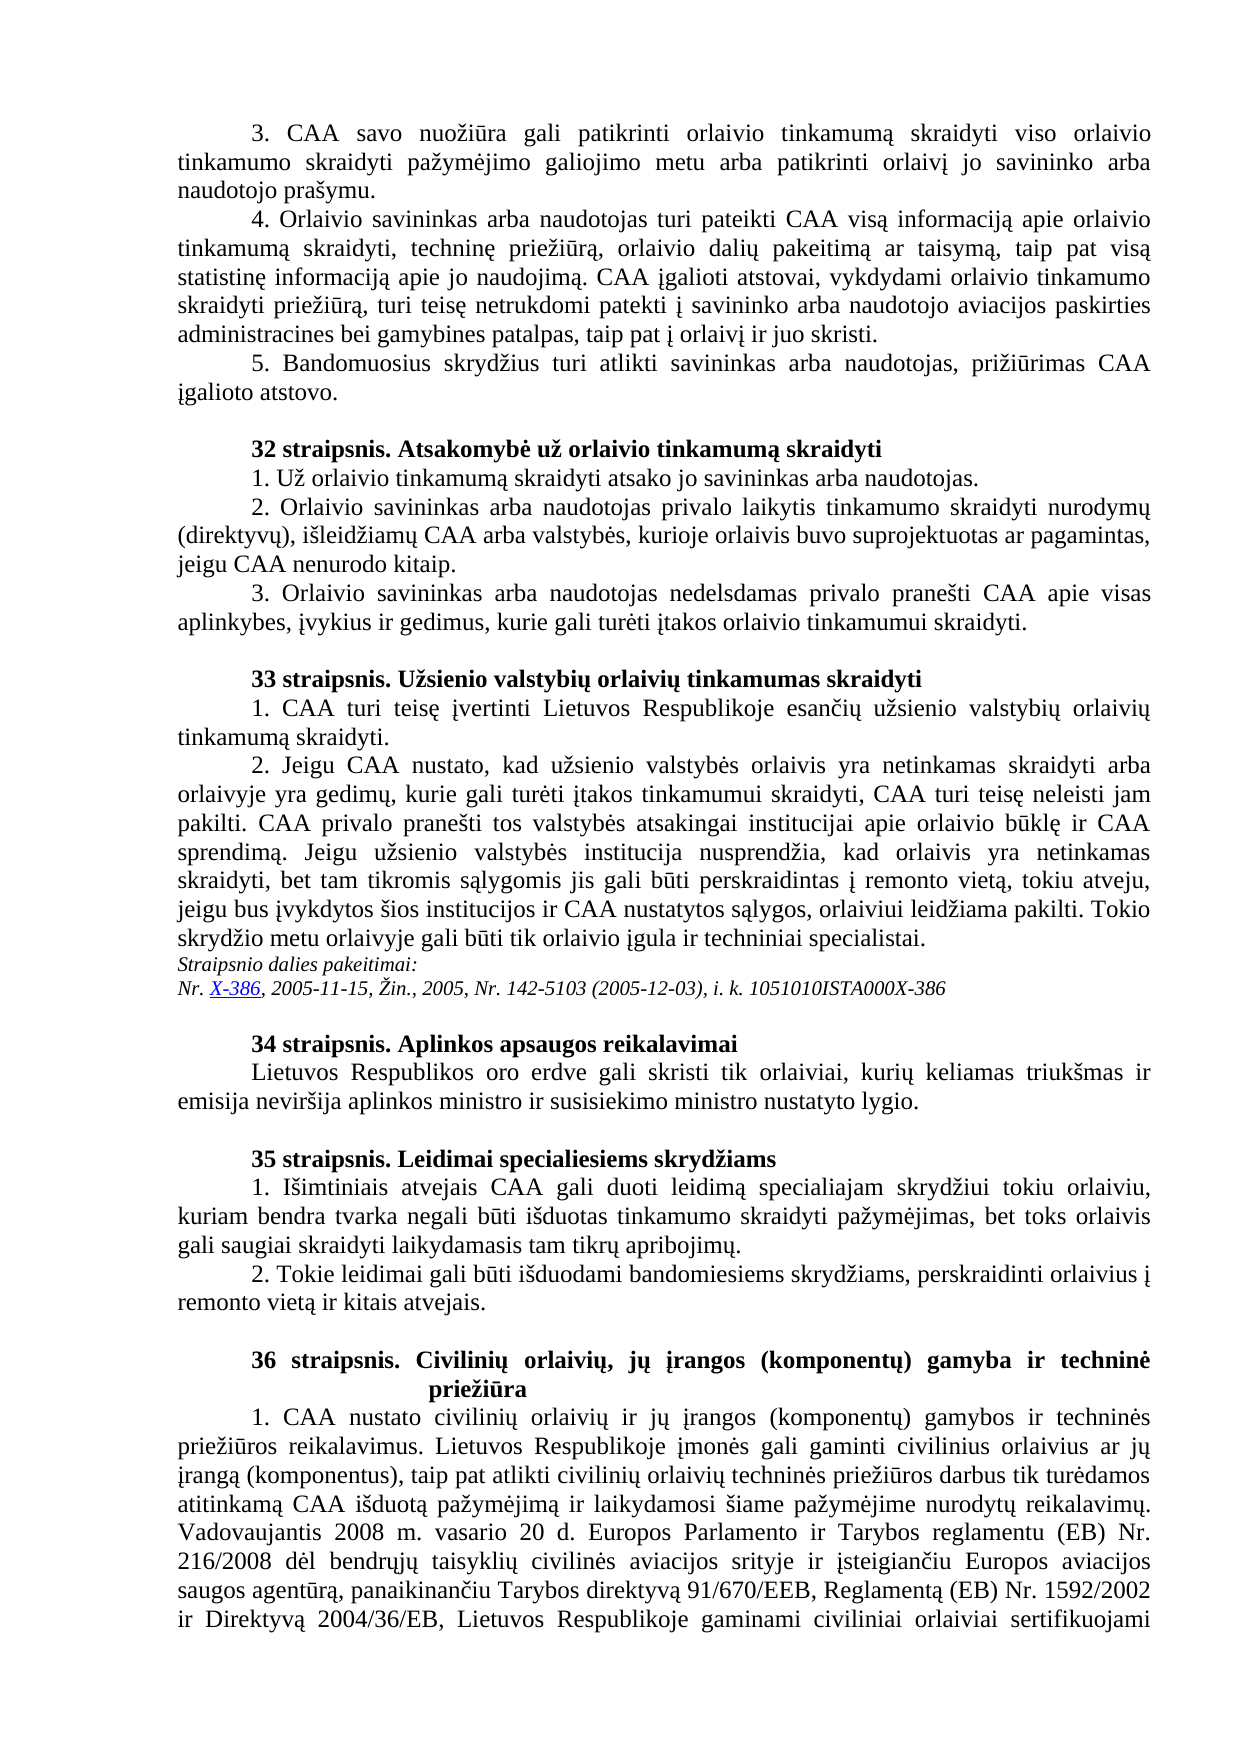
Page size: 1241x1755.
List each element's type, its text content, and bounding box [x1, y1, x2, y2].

text 35 straipsnis. Leidimai specialiesiems skrydžiams [177, 1144, 1152, 1172]
text 1. Išimtiniais atvejais CAA gali duoti leidimą specialiajam skrydžiui tokiu orlaiviu, kuriam bendra tvarka negali būti išduotas tinkamumo skraidyti pažymėjimas, bet toks orlaivis gali saugiai skraidyti laikydamasis tam tikrų apribojimų. [177, 1172, 1152, 1259]
text 33 straipsnis. Užsienio valstybių orlaivių tinkamumas skraidyti [177, 664, 1152, 693]
text 1. Už orlaivio tinkamumą skraidyti atsako jo savininkas arba naudotojas. [177, 463, 1152, 492]
text 1. CAA turi teisę įvertinti Lietuvos Respublikoje esančių užsienio valstybių orlaivių tinkamumą skraidyti. [177, 693, 1152, 751]
text 4. Orlaivio savininkas arba naudotojas turi pateikti CAA visą informaciją apie orlaivio tinkamumą skraidyti, techninę priežiūrą, orlaivio dalių pakeitimą ar taisymą, taip pat visą statistinę informaciją apie jo naudojimą. CAA įgalioti atstovai, vykdydami orlaivio tinkamumo skraidyti priežiūrą, turi teisę netrukdomi patekti į savininko arba naudotojo aviacijos paskirties administracines bei gamybines patalpas, taip pat į orlaivį ir juo skristi. [177, 204, 1152, 348]
text Straipsnio dalies pakeitimai: [177, 952, 1152, 976]
text 2. Orlaivio savininkas arba naudotojas privalo laikytis tinkamumo skraidyti nurodymų (direktyvų), išleidžiamų CAA arba valstybės, kurioje orlaivis buvo suprojektuotas ar pagamintas, jeigu CAA nenurodo kitaip. [177, 492, 1152, 578]
text 3. CAA savo nuožiūra gali patikrinti orlaivio tinkamumą skraidyti viso orlaivio tinkamumo skraidyti pažymėjimo galiojimo metu arba patikrinti orlaivį jo savininko arba naudotojo prašymu. [177, 118, 1152, 204]
text 32 straipsnis. Atsakomybė už orlaivio tinkamumą skraidyti [177, 434, 1152, 463]
text 2. Jeigu CAA nustato, kad užsienio valstybės orlaivis yra netinkamas skraidyti arba orlaivyje yra gedimų, kurie gali turėti įtakos tinkamumui skraidyti, CAA turi teisę neleisti jam pakilti. CAA privalo pranešti tos valstybės atsakingai institucijai apie orlaivio būklę ir CAA sprendimą. Jeigu užsienio valstybės institucija nusprendžia, kad orlaivis yra netinkamas skraidyti, bet tam tikromis sąlygomis jis gali būti perskraidintas į remonto vietą, tokiu atveju, jeigu bus įvykdytos šios institucijos ir CAA nustatytos sąlygos, orlaiviui leidžiama pakilti. Tokio skrydžio metu orlaivyje gali būti tik orlaivio įgula ir techniniai specialistai. [177, 751, 1152, 952]
text 1. CAA nustato civilinių orlaivių ir jų įrangos (komponentų) gamybos ir techninės priežiūros reikalavimus. Lietuvos Respublikoje įmonės gali gaminti civilinius orlaivius ar jų įrangą (komponentus), taip pat atlikti civilinių orlaivių techninės priežiūros darbus tik turėdamos atitinkamą CAA išduotą pažymėjimą ir laikydamosi šiame pažymėjime nurodytų reikalavimų. Vadovaujantis 2008 m. vasario 20 d. Europos Parlamento ir Tarybos reglamentu (EB) Nr. 216/2008 dėl bendrųjų taisyklių civilinės aviacijos srityje ir įsteigiančiu Europos aviacijos saugos agentūrą, panaikinančiu Tarybos direktyvą 91/670/EEB, Reglamentą (EB) Nr. 1592/2002 ir Direktyvą 2004/36/EB, Lietuvos Respublikoje gaminami civiliniai orlaiviai sertifikuojami [177, 1402, 1152, 1632]
text 5. Bandomuosius skrydžius turi atlikti savininkas arba naudotojas, prižiūrimas CAA įgalioto atstovo. [177, 348, 1152, 406]
text Lietuvos Respublikos oro erdve gali skristi tik orlaiviai, kurių keliamas triukšmas ir emisija neviršija aplinkos ministro ir susisiekimo ministro nustatyto lygio. [177, 1057, 1152, 1115]
text 34 straipsnis. Aplinkos apsaugos reikalavimai [177, 1029, 1152, 1057]
text 2. Tokie leidimai gali būti išduodami bandomiesiems skrydžiams, perskraidinti orlaivius į remonto vietą ir kitais atvejais. [177, 1259, 1152, 1316]
text 3. Orlaivio savininkas arba naudotojas nedelsdamas privalo pranešti CAA apie visas aplinkybes, įvykius ir gedimus, kurie gali turėti įtakos orlaivio tinkamumui skraidyti. [177, 578, 1152, 636]
text Nr. X-386, 2005-11-15, Žin., 2005, Nr. 142-5103 (2005-12-03), i. k. 1051010ISTA000X-386 [177, 976, 1152, 1000]
text 36 straipsnis. Civilinių orlaivių, jų įrangos (komponentų) gamyba ir techninė priežiūra [251, 1345, 1152, 1402]
